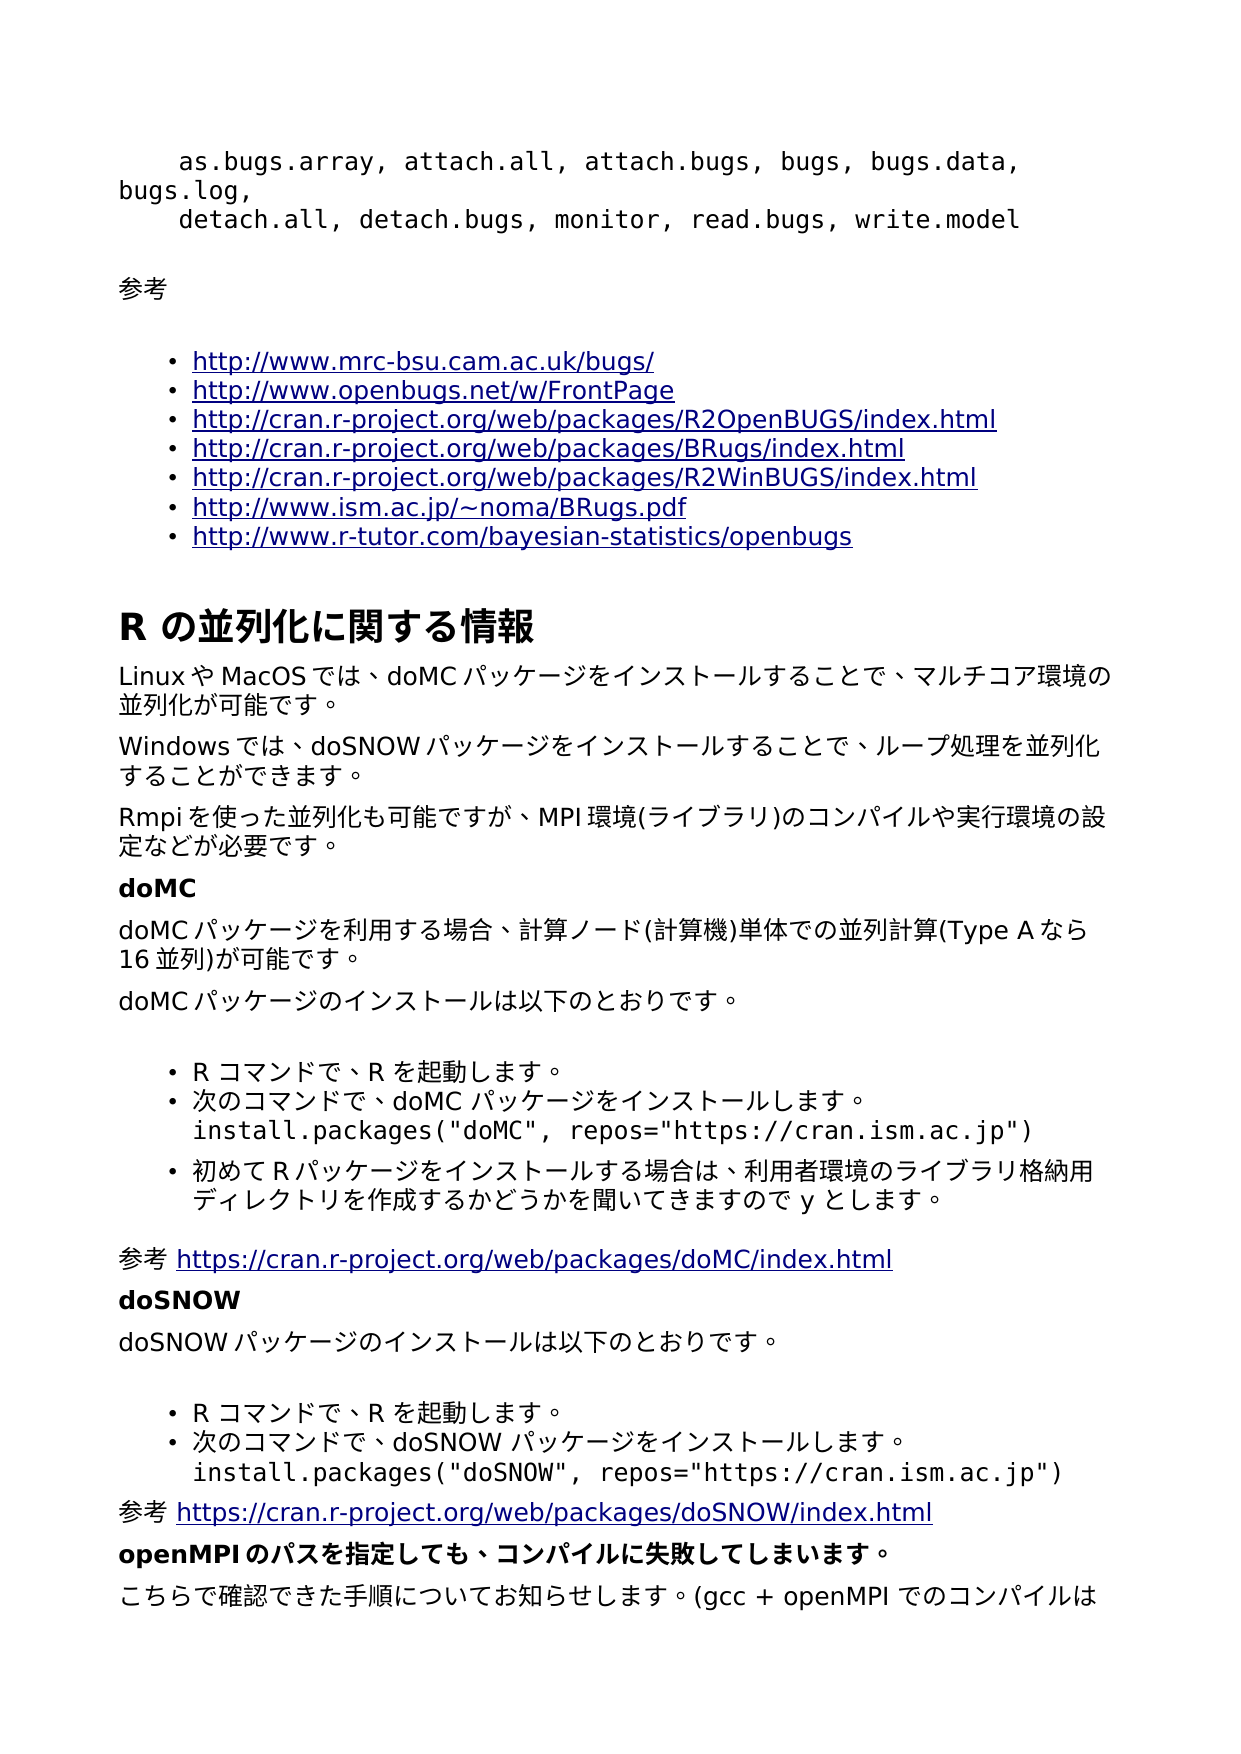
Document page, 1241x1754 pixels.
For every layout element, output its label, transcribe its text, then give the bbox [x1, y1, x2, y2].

list install.packages("doSNOW", repos="https://cran.ism.ac.jp") [177, 1458, 1122, 1487]
text doMCパッケージを利用する場合、計算ノード(計算機)単体での並列計算(Type Aなら16並列)が可能です。 [118, 916, 1122, 974]
list http://www.mrc-bsu.cam.ac.uk/bugs/ [177, 347, 1122, 376]
list http://www.openbugs.net/w/FrontPage [177, 376, 1122, 405]
text doSNOWパッケージのインストールは以下のとおりです。 [118, 1328, 1122, 1357]
list http://www.ism.ac.jp/~noma/BRugs.pdf [177, 493, 1122, 522]
list http://cran.r-project.org/web/packages/BRugs/index.html [177, 434, 1122, 463]
list 次のコマンドで、doMC パッケージをインストールします。 [177, 1087, 1122, 1116]
subtitle R の並列化に関する情報 [118, 606, 1122, 649]
text doMCパッケージのインストールは以下のとおりです。 [118, 987, 1122, 1016]
text 参考 https://cran.r-project.org/web/packages/doSNOW/index.html [118, 1499, 1122, 1528]
list install.packages("doMC", repos="https://cran.ism.ac.jp") [177, 1116, 1122, 1145]
text as.bugs.array, attach.all, attach.bugs, bugs, bugs.data, bugs.log, detach.all, detach.bugs, monitor, read.bugs, write.model [118, 118, 1122, 264]
text Rmpiを使った並列化も可能ですが、MPI環境(ライブラリ)のコンパイルや実行環境の設定などが必要です。 [118, 803, 1122, 862]
text doMC [118, 874, 1122, 903]
text 参考 https://cran.r-project.org/web/packages/doMC/index.html [118, 1245, 1122, 1274]
list http://cran.r-project.org/web/packages/R2OpenBUGS/index.html [177, 405, 1122, 434]
list R コマンドで、R を起動します。 [177, 1058, 1122, 1087]
list http://www.r-tutor.com/bayesian-statistics/openbugs [177, 522, 1122, 551]
text こちらで確認できた手順についてお知らせします。(gcc + openMPI でのコンパイルは [118, 1582, 1122, 1611]
text doSNOW [118, 1287, 1122, 1316]
text LinuxやMacOSでは、doMCパッケージをインストールすることで、マルチコア環境の並列化が可能です。 [118, 662, 1122, 720]
text openMPIのパスを指定しても、コンパイルに失敗してしまいます。 [118, 1540, 1122, 1569]
list 初めてRパッケージをインストールする場合は、利用者環境のライブラリ格納用ディレクトリを作成するかどうかを聞いてきますので y とします。 [177, 1157, 1122, 1215]
list 次のコマンドで、doSNOW パッケージをインストールします。 [177, 1428, 1122, 1458]
list http://cran.r-project.org/web/packages/R2WinBUGS/index.html [177, 463, 1122, 493]
list R コマンドで、R を起動します。 [177, 1399, 1122, 1428]
text 参考 [118, 276, 1122, 305]
text Windowsでは、doSNOWパッケージをインストールすることで、ループ処理を並列化することができます。 [118, 732, 1122, 791]
